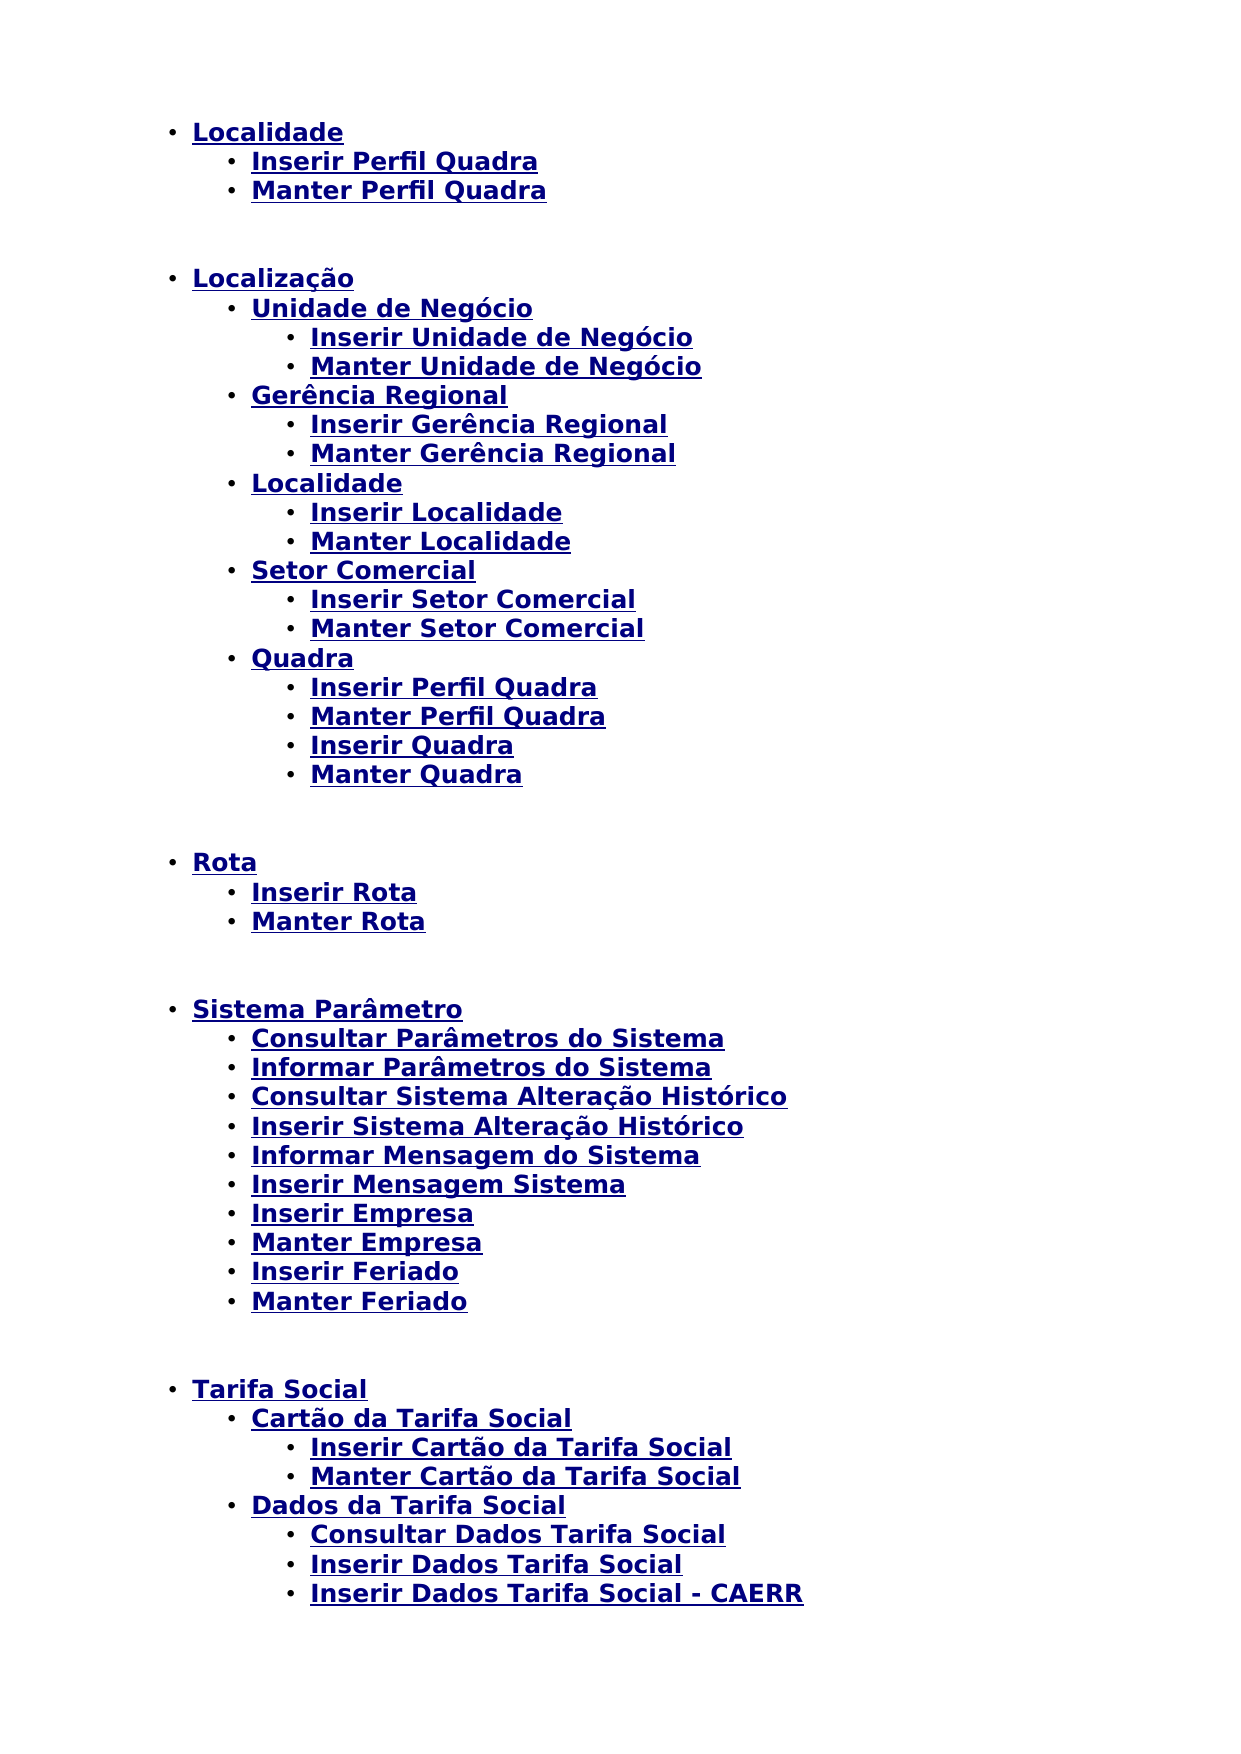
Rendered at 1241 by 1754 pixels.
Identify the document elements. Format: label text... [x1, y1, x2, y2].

list Inserir Dados Tarifa Social - CAERR [295, 1579, 1122, 1608]
list Tarifa Social [177, 1375, 1122, 1404]
list Inserir Mensagem Sistema [236, 1170, 1122, 1199]
list Inserir Dados Tarifa Social [295, 1550, 1122, 1579]
list Inserir Perfil Quadra [236, 147, 1122, 176]
list Manter Cartão da Tarifa Social [295, 1462, 1122, 1491]
list Inserir Setor Comercial [295, 585, 1122, 614]
list Manter Feriado [236, 1287, 1122, 1316]
list Localidade [177, 118, 1122, 147]
list Manter Localidade [295, 527, 1122, 556]
list Consultar Parâmetros do Sistema [236, 1024, 1122, 1053]
list Gerência Regional [236, 381, 1122, 410]
list Inserir Localidade [295, 498, 1122, 527]
list Inserir Gerência Regional [295, 410, 1122, 439]
list Manter Quadra [295, 760, 1122, 789]
list Cartão da Tarifa Social [236, 1404, 1122, 1433]
list Manter Perfil Quadra [295, 702, 1122, 731]
list Inserir Perfil Quadra [295, 673, 1122, 702]
list Consultar Sistema Alteração Histórico [236, 1082, 1122, 1112]
list Setor Comercial [236, 556, 1122, 585]
list Unidade de Negócio [236, 294, 1122, 323]
list Inserir Cartão da Tarifa Social [295, 1433, 1122, 1462]
list Informar Mensagem do Sistema [236, 1141, 1122, 1170]
list Manter Perfil Quadra [236, 176, 1122, 206]
list Dados da Tarifa Social [236, 1491, 1122, 1521]
list Manter Rota [236, 907, 1122, 936]
list Rota [177, 848, 1122, 878]
list Manter Empresa [236, 1228, 1122, 1257]
list Inserir Empresa [236, 1199, 1122, 1228]
list Consultar Dados Tarifa Social [295, 1521, 1122, 1550]
list Manter Unidade de Negócio [295, 352, 1122, 381]
list Localização [177, 264, 1122, 294]
list Inserir Sistema Alteração Histórico [236, 1112, 1122, 1141]
list Manter Setor Comercial [295, 614, 1122, 644]
list Inserir Quadra [295, 731, 1122, 760]
list Inserir Unidade de Negócio [295, 323, 1122, 352]
list Manter Gerência Regional [295, 439, 1122, 469]
list Inserir Feriado [236, 1257, 1122, 1287]
list Quadra [236, 644, 1122, 673]
list Inserir Rota [236, 878, 1122, 907]
list Sistema Parâmetro [177, 995, 1122, 1024]
list Informar Parâmetros do Sistema [236, 1053, 1122, 1082]
list Localidade [236, 469, 1122, 498]
